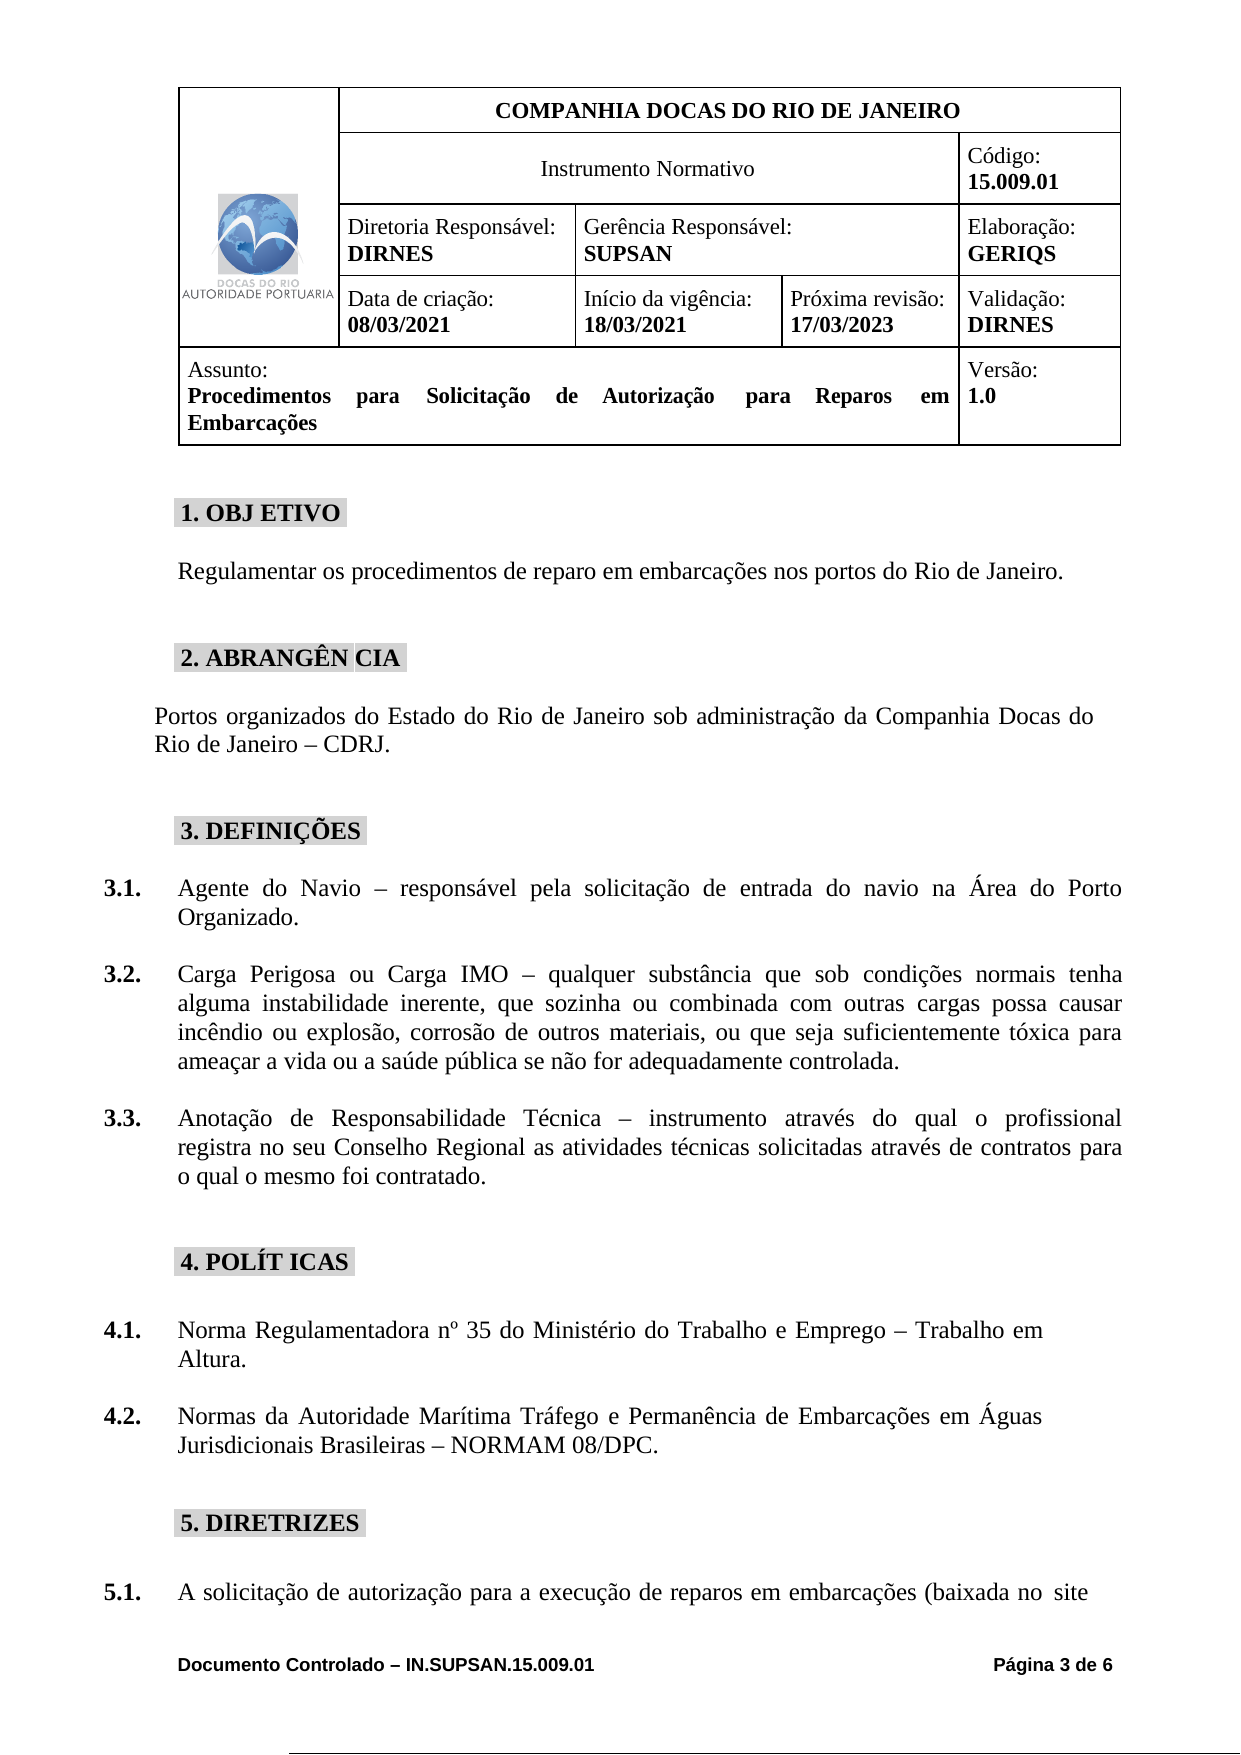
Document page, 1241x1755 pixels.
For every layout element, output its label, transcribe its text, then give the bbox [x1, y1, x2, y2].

list Anotação de Responsabilidade Técnica – instrumento através do qual o profissional registra no seu Conselho Regional as atividades técnicas solicitadas através de contratos para o qual o mesmo foi contratado. [154, 1103, 1123, 1189]
table_cell Código: 15.009.01 [960, 133, 1120, 203]
subtitle 4. POLÍT ICAS [174, 1247, 1138, 1276]
table_cell Diretoria Responsável: DIRNES [340, 205, 575, 275]
list Agente do Navio – responsável pela solicitação de entrada do navio na Área do Porto Organizado. [154, 873, 1122, 931]
list Carga Perigosa ou Carga IMO – qualquer substância que sob condições normais tenha alguma instabilidade inerente, que sozinha ou combinada com outras cargas possa causar incêndio ou explosão, corrosão de outros materiais, ou que seja suficientemente tóxica para ameaçar a vida ou a saúde pública se não for adequadamente controlada. [154, 959, 1123, 1074]
table_cell Início da vigência: 18/03/2021 [576, 276, 781, 346]
list Norma Regulamentadora nº 35 do Ministério do Trabalho e Emprego – Trabalho em Altura. [154, 1315, 1122, 1373]
table_cell Instrumento Normativo [340, 133, 958, 203]
table_cell Assunto: Procedimentos para Solicitação de Autorização para Reparos em Embarcações [180, 348, 958, 444]
table_cell Validação: DIRNES [960, 276, 1120, 346]
table_cell Versão: 1.0 [960, 348, 1120, 444]
text Regulamentar os procedimentos de reparo em embarcações nos portos do Rio de Janeiro. [177, 556, 1138, 584]
table_cell Data de criação: 08/03/2021 [340, 276, 575, 346]
table_cell Gerência Responsável: SUPSAN [576, 205, 958, 275]
table_header [180, 88, 338, 346]
list A solicitação de autorização para a execução de reparos em embarcações (baixada no site [154, 1577, 1123, 1605]
subtitle 5. DIRETRIZES [174, 1508, 1138, 1537]
subtitle 1. OBJ ETIVO [174, 498, 1138, 527]
text Portos organizados do Estado do Rio de Janeiro sob administração da Companhia Docas do Rio de Janeiro – CDRJ. [154, 701, 1122, 758]
subtitle 2. ABRANGÊN CIA [174, 643, 1138, 672]
table_header COMPANHIA DOCAS DO RIO DE JANEIRO [340, 88, 1120, 132]
subtitle 3. DEFINIÇÕES [174, 816, 1138, 845]
table_cell Elaboração: GERIQS [960, 205, 1120, 275]
list Normas da Autoridade Marítima Tráfego e Permanência de Embarcações em Águas Jurisdicionais Brasileiras – NORMAM 08/DPC. [154, 1401, 1122, 1459]
table_cell Próxima revisão: 17/03/2023 [783, 276, 958, 346]
